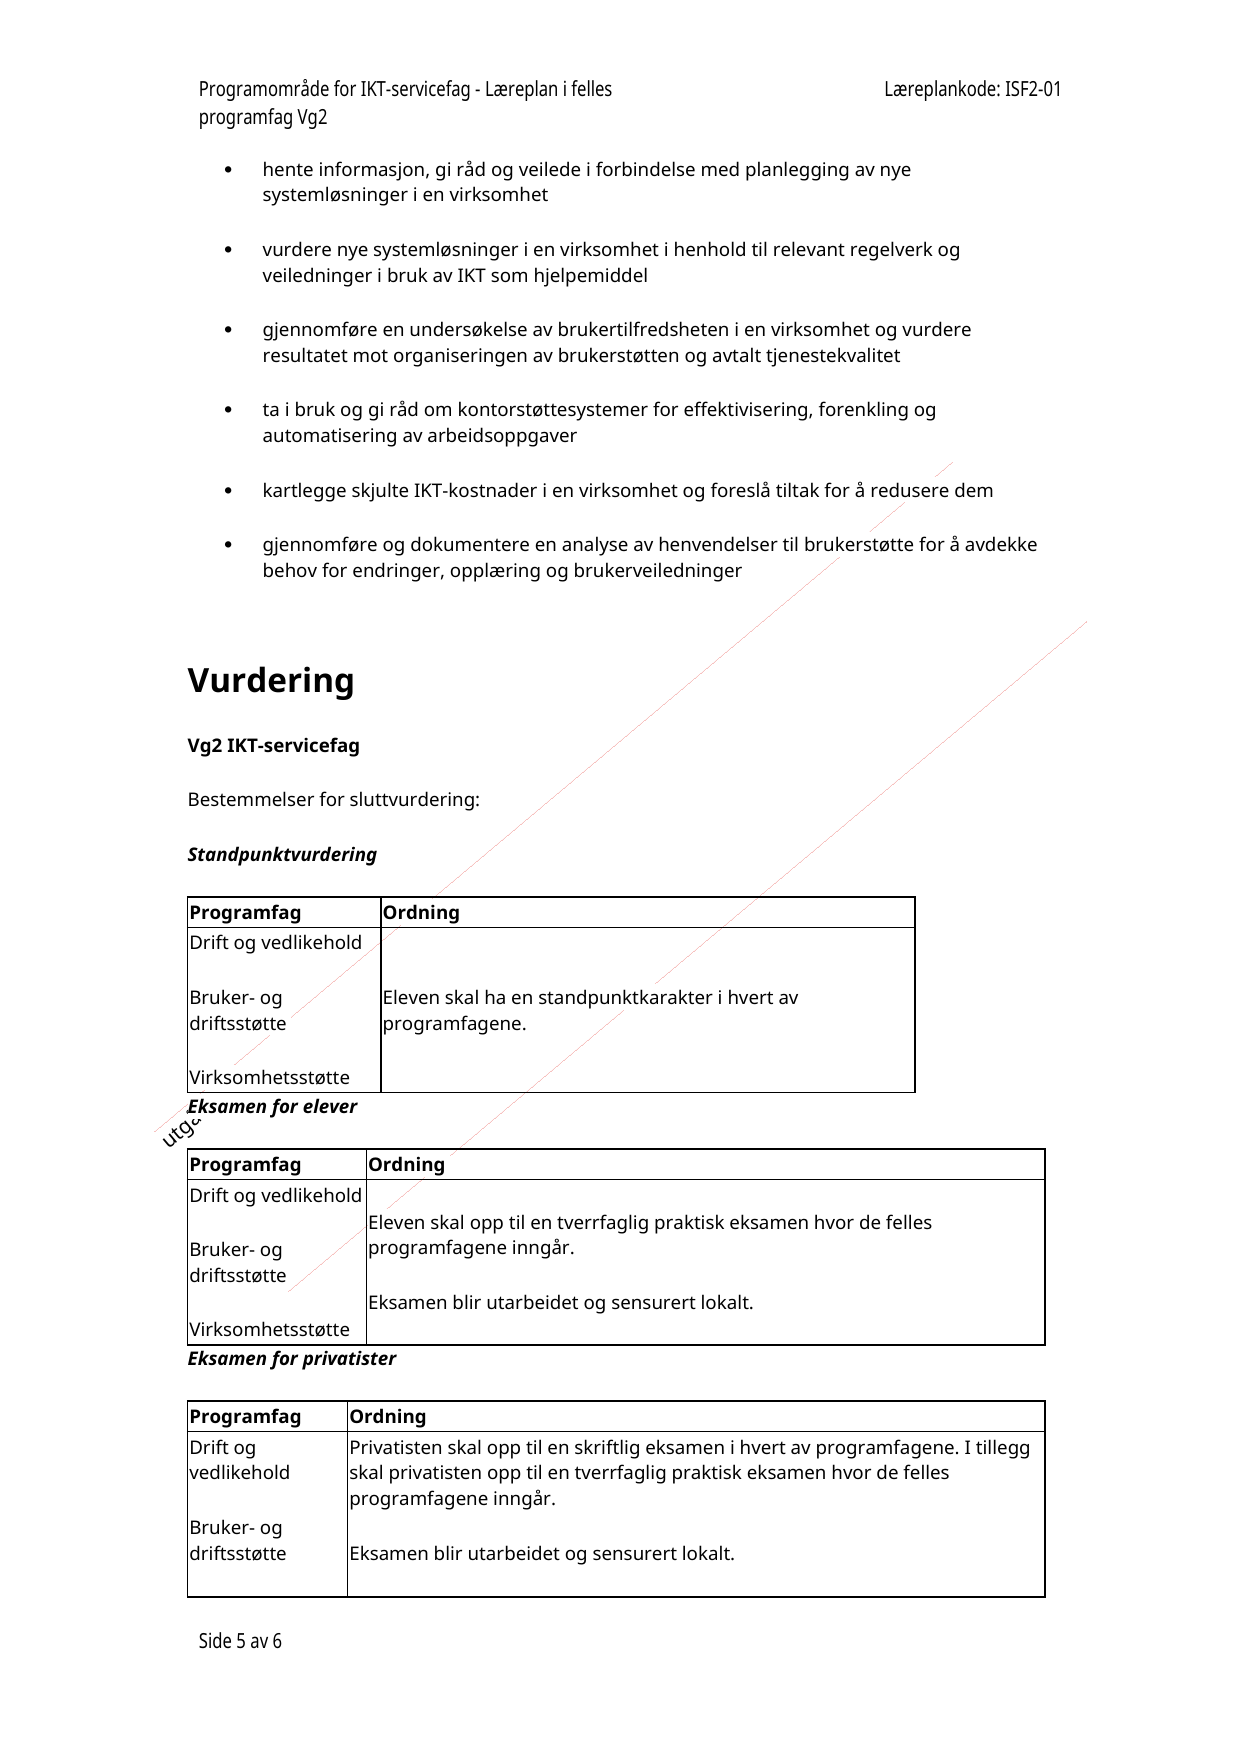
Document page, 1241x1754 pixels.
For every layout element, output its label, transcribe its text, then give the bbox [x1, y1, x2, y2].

text Eksamen for elever [496, 1093, 1053, 1119]
table_cell Eleven skal opp til en tverrfaglig praktisk eksamen hvor de felles programfagene inngår. Eksamen blir utarbeidet og sensurert lokalt. [367, 1180, 1044, 1344]
text Standpunktvurdering [796, 841, 1053, 867]
text Vg2 IKT-servicefag [360, 732, 629, 757]
table_cell Eleven skal ha en standpunktkarakter i hvert av programfagene. [528, 1035, 914, 1092]
text Vg2 IKT-servicefag [927, 732, 1053, 757]
list gjennomføre og dokumentere en analyse av henvendelser til brukerstøtte for å avdekke behov for endringer, opplæring og brukerveiledninger [810, 532, 1053, 583]
text Bestemmelser for sluttvurdering: [480, 787, 564, 812]
list hente informasjon, gi råd og veilede i forbindelse med planlegging av nye systemløsninger i en virksomhet [553, 156, 1053, 207]
text Vg2 IKT-servicefag [603, 732, 953, 757]
text Bestemmelser for sluttvurdering: [537, 787, 888, 812]
text Bestemmelser for sluttvurdering: [861, 787, 1053, 812]
subtitle Vurdering [991, 651, 1053, 703]
subtitle Vurdering [667, 612, 1053, 703]
list vurdere nye systemløsninger i en virksomhet i henhold til relevant regelverk og veiledninger i bruk av IKT som hjelpemiddel [653, 236, 1053, 287]
table_cell Privatisten skal opp til en skriftlig eksamen i hvert av programfagene. I tillegg skal privatisten opp til en tverrfaglig praktisk eksamen hvor de felles programfagene inngår. Eksamen blir utarbeidet og sensurert lokalt. [348, 1432, 1044, 1596]
text Standpunktvurdering [472, 841, 823, 867]
text Eksamen for elever [201, 1093, 523, 1119]
table_cell Eleven skal ha en standpunktkarakter i hvert av programfagene. [382, 1035, 592, 1092]
table_cell Eleven skal ha en standpunktkarakter i hvert av programfagene. [382, 928, 720, 984]
table_cell Drift og vedlikehold Bruker- og driftsstøtte Virksomhetsstøtte [188, 1432, 347, 1596]
subtitle Vurdering [364, 612, 772, 703]
text Eksamen for privatister [403, 1346, 1053, 1371]
list ta i bruk og gi råd om kontorstøttesystemer for effektivisering, forenkling og automatisering av arbeidsoppgaver [582, 397, 1053, 448]
list gjennomføre en undersøkelse av brukertilfredsheten i en virksomhet og vurdere resultatet mot organiseringen av brukerstøtten og avtalt tjenestekvalitet [906, 317, 1053, 368]
text Standpunktvurdering [379, 841, 499, 867]
table_cell Eleven skal ha en standpunktkarakter i hvert av programfagene. [656, 928, 914, 984]
